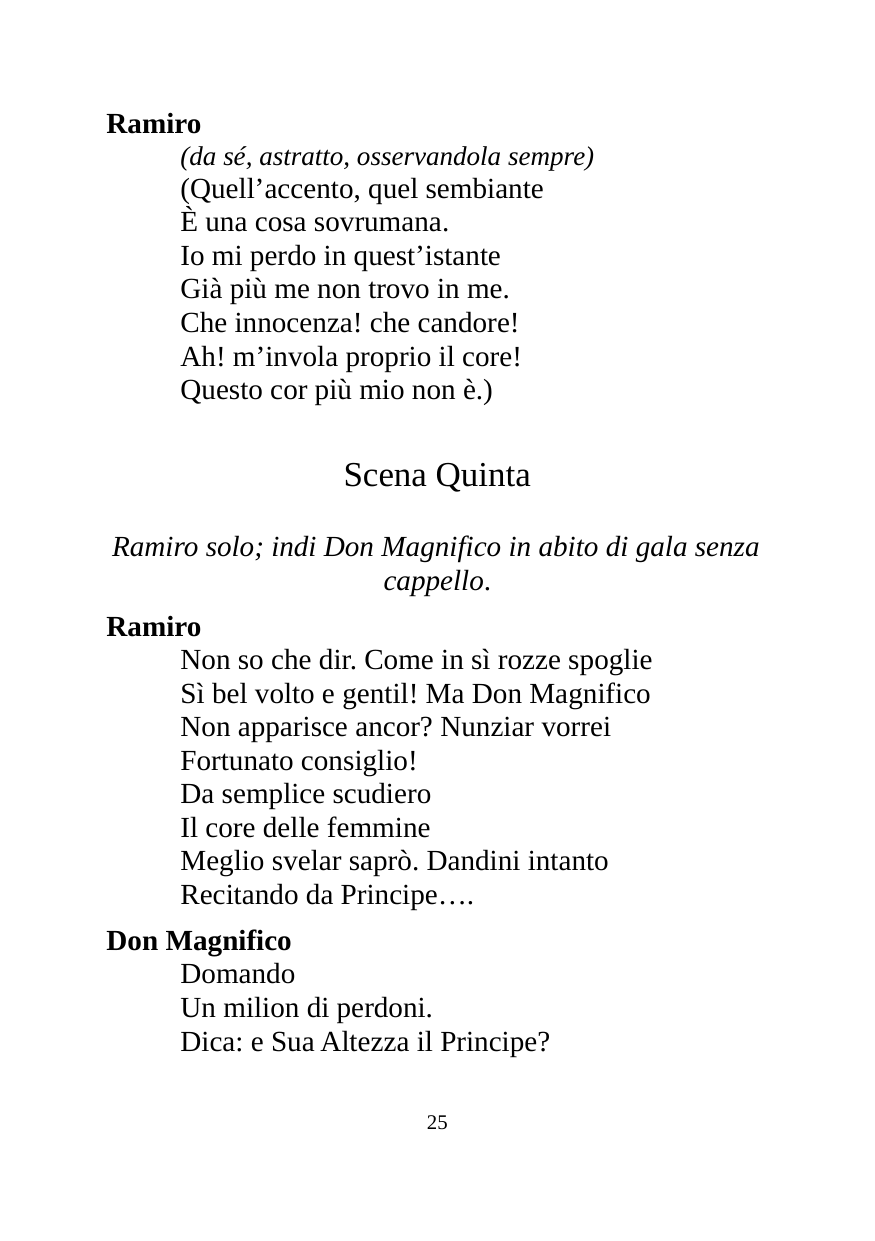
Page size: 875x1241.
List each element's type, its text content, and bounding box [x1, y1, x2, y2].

text Domando Un milion di perdoni. Dica: e Sua Altezza il Principe? [180, 957, 768, 1057]
text Don Magnifico [106, 923, 768, 957]
subtitle Scena Quinta [106, 453, 768, 494]
text Ramiro [106, 609, 768, 642]
text (da sé, astratto, osservandola sempre) (Quell’accento, quel sembiante È una cosa sovrumana. Io mi perdo in quest’istante Già più me non trovo in me. Che innocenza! che candore! Ah! m’invola proprio il core! Questo cor più mio non è.) [180, 140, 768, 406]
text Ramiro [106, 106, 768, 140]
text Non so che dir. Come in sì rozze spoglie Sì bel volto e gentil! Ma Don Magnifico Non apparisce ancor? Nunziar vorrei Fortunato consiglio! Da semplice scudiero Il core delle femmine Meglio svelar saprò. Dandini intanto Recitando da Principe…. [180, 642, 768, 911]
text Ramiro solo; indi Don Magnifico in abito di gala senza cappello. [106, 529, 768, 596]
